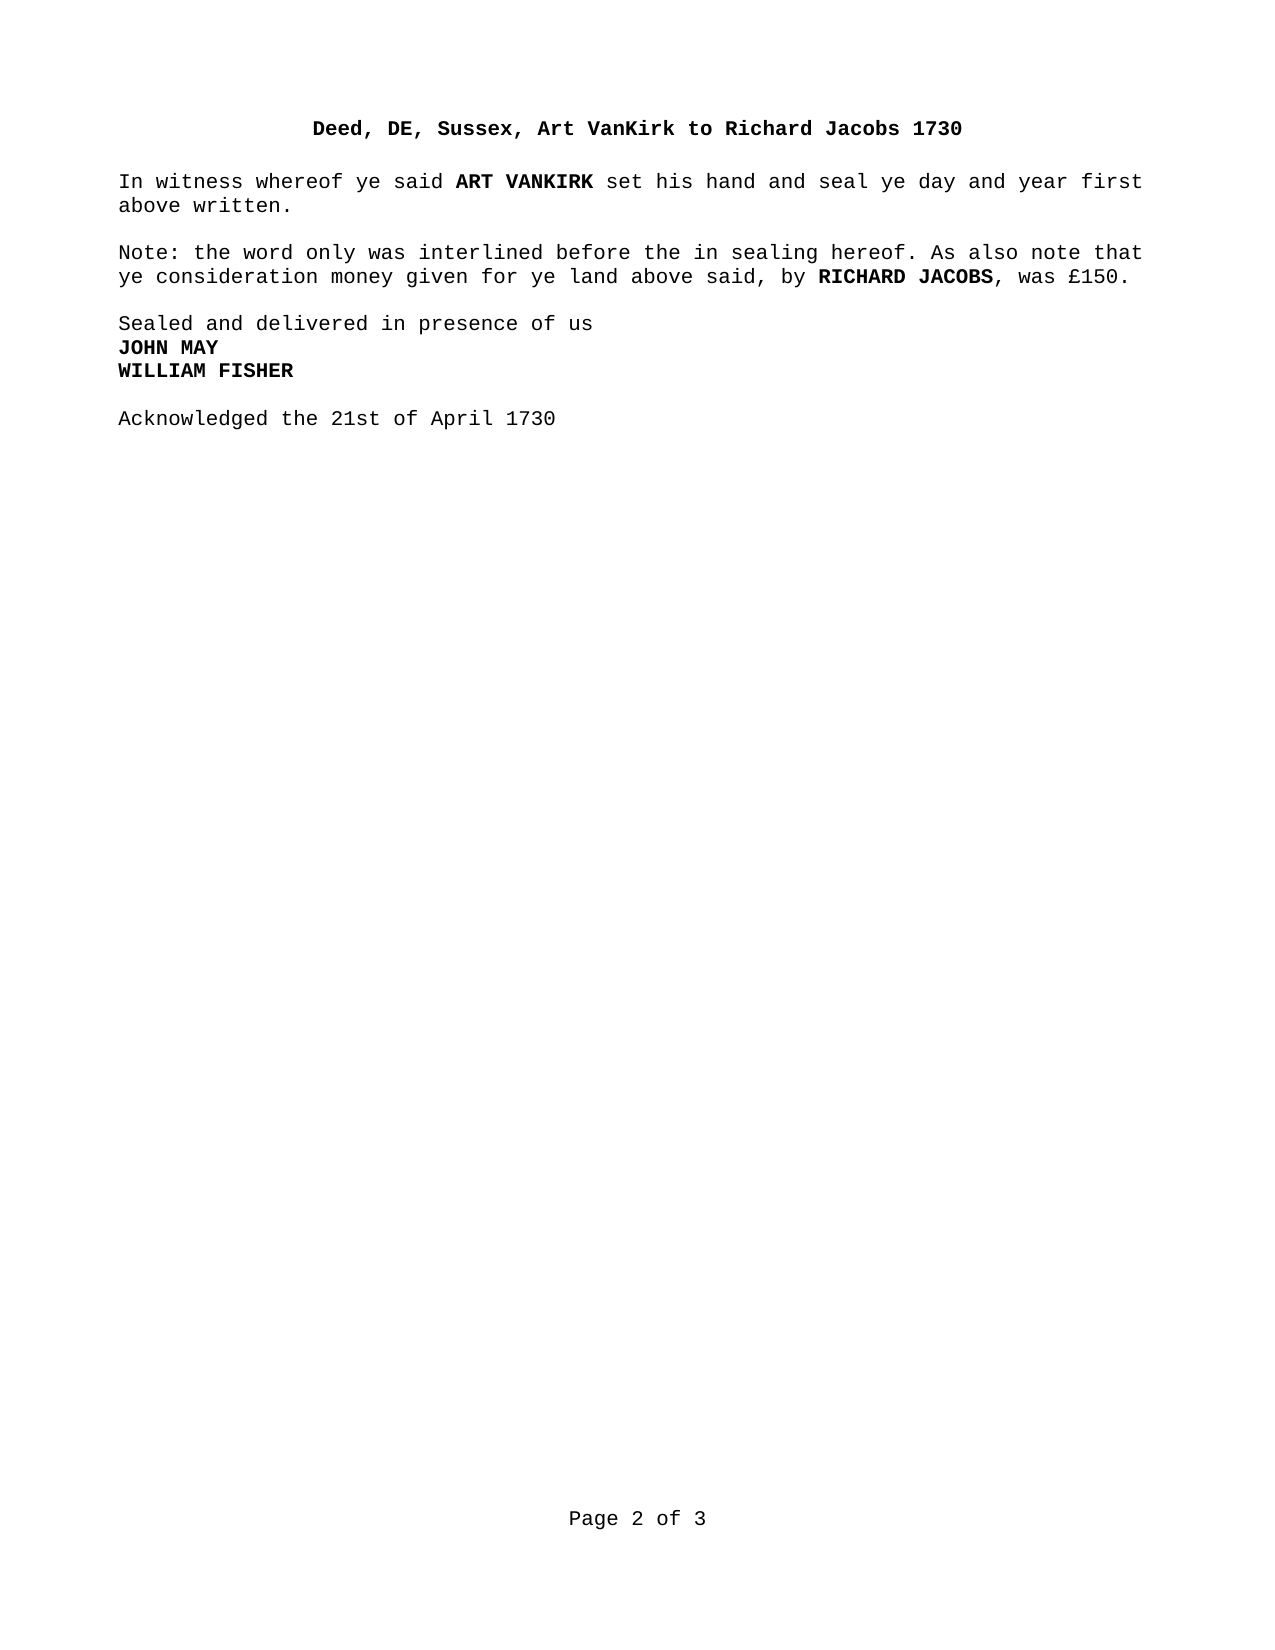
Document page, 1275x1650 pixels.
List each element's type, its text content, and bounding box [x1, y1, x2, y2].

text In witness whereof ye said Art VanKirk set his hand and seal ye day and year first above written. [118, 171, 1157, 218]
text Sealed and delivered in presence of us [118, 313, 1157, 337]
text John May [118, 337, 1157, 360]
text Acknowledged the 21st of April 1730 [118, 408, 1157, 431]
text Note: the word only was interlined before the in sealing hereof. As also note that ye consideration money given for ye land above said, by Richard Jacobs, was £150. [118, 242, 1157, 289]
text William Fisher [118, 360, 1157, 384]
